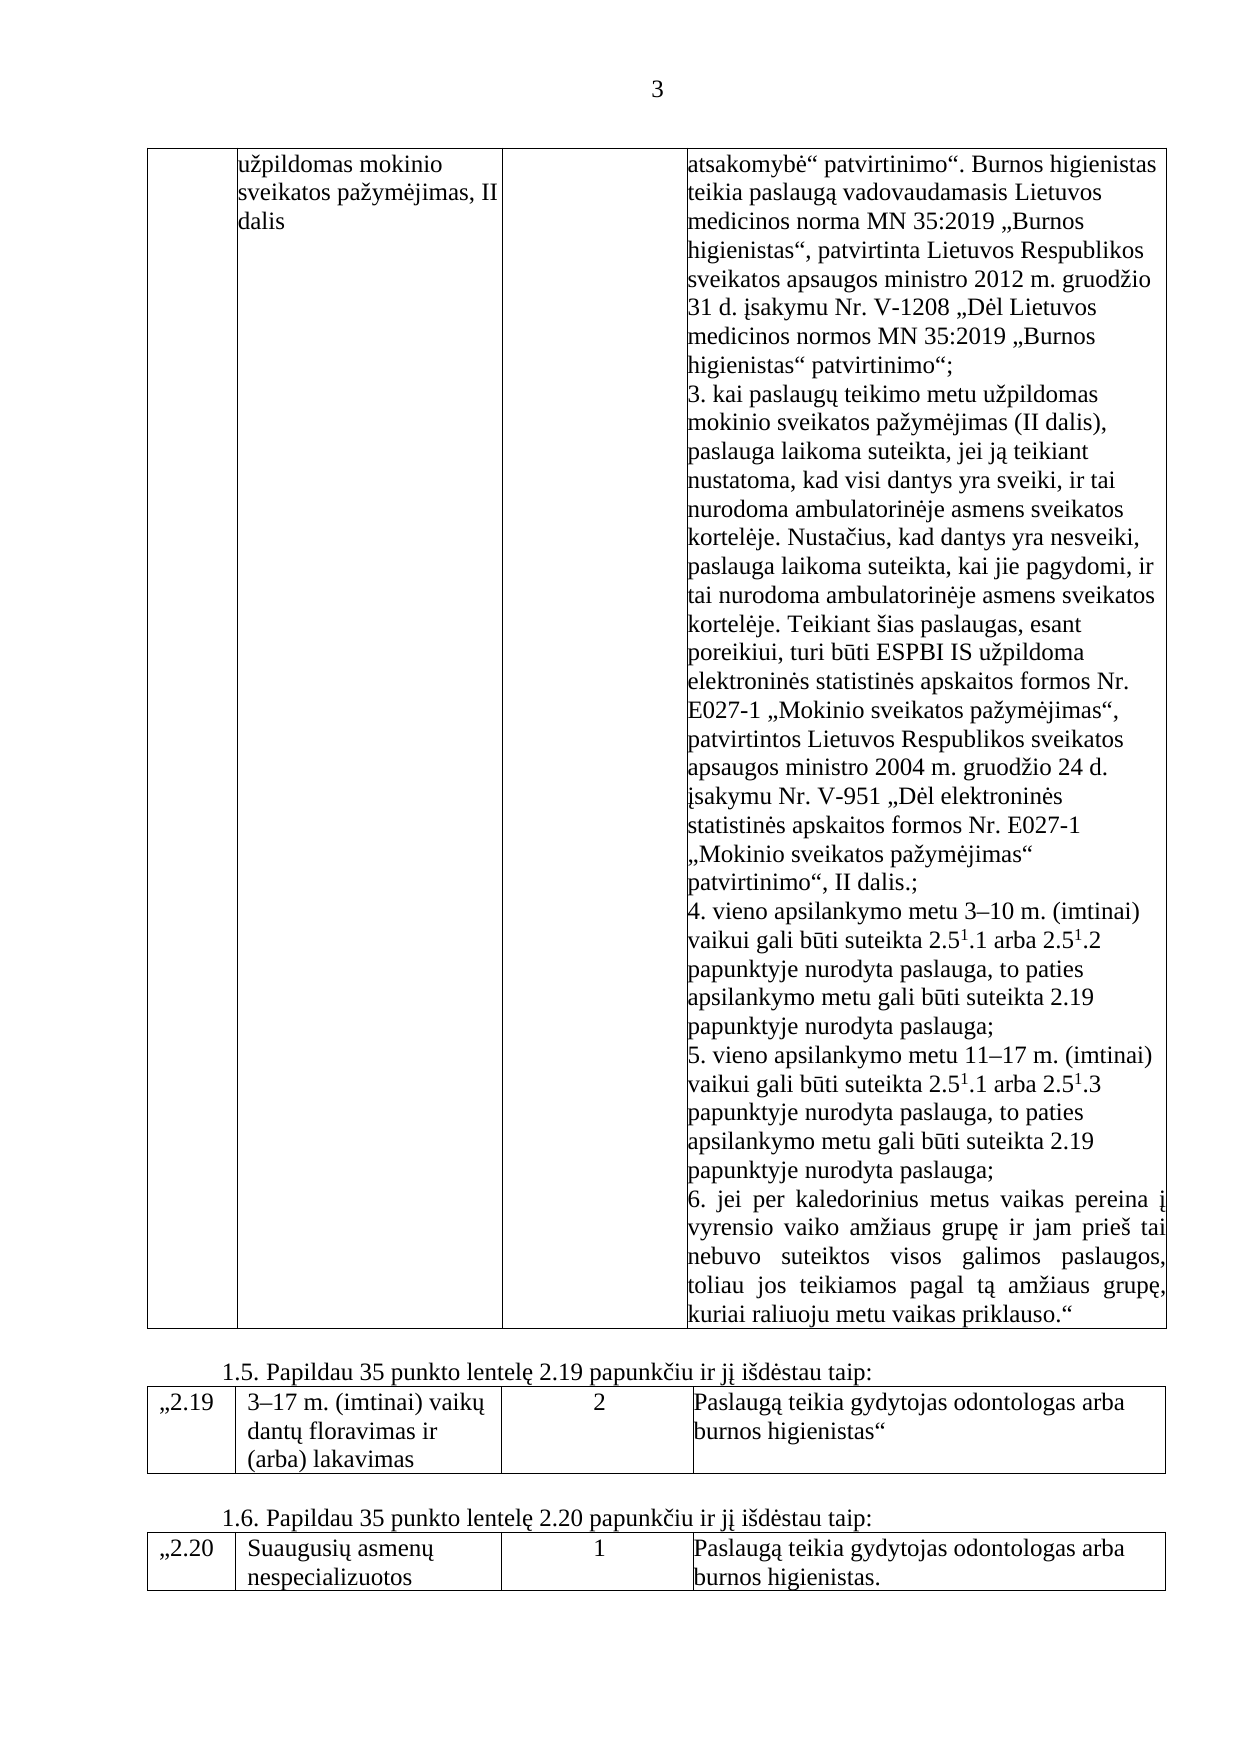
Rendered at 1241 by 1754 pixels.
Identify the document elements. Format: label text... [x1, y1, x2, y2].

text 1.5. Papildau 35 punkto lentelę 2.19 papunkčiu ir jį išdėstau taip: [222, 1357, 1196, 1386]
table_header 1 [502, 1533, 693, 1590]
table_header Suaugusių asmenų nespecializuotos [236, 1533, 501, 1590]
table_cell atsakomybė“ patvirtinimo“. Burnos higienistas teikia paslaugą vadovaudamasis Lietuvos medicinos norma MN 35:2019 „Burnos higienistas“, patvirtinta Lietuvos Respublikos sveikatos apsaugos ministro 2012 m. gruodžio 31 d. įsakymu Nr. V-1208 „Dėl Lietuvos medicinos normos MN 35:2019 „Burnos higienistas“ patvirtinimo“; 3. kai paslaugų teikimo metu užpildomas mokinio sveikatos pažymėjimas (II dalis), paslauga laikoma suteikta, jei ją teikiant nustatoma, kad visi dantys yra sveiki, ir tai nurodoma ambulatorinėje asmens sveikatos kortelėje. Nustačius, kad dantys yra nesveiki, paslauga laikoma suteikta, kai jie pagydomi, ir tai nurodoma ambulatorinėje asmens sveikatos kortelėje. Teikiant šias paslaugas, esant poreikiui, turi būti ESPBI IS užpildoma elektroninės statistinės apskaitos formos Nr. E027-1 „Mokinio sveikatos pažymėjimas“, patvirtintos Lietuvos Respublikos sveikatos apsaugos ministro 2004 m. gruodžio 24 d. įsakymu Nr. V-951 „Dėl elektroninės statistinės apskaitos formos Nr. E027-1 „Mokinio sveikatos pažymėjimas“ patvirtinimo“, II dalis.; 4. vieno apsilankymo metu 3–10 m. (imtinai) vaikui gali būti suteikta 2.51.1 arba 2.51.2 papunktyje nurodyta paslauga, to paties apsilankymo metu gali būti suteikta 2.19 papunktyje nurodyta paslauga; 5. vieno apsilankymo metu 11–17 m. (imtinai) vaikui gali būti suteikta 2.51.1 arba 2.51.3 papunktyje nurodyta paslauga, to paties apsilankymo metu gali būti suteikta 2.19 papunktyje nurodyta paslauga; 6. jei per kaledorinius metus vaikas pereina į vyrensio vaiko amžiaus grupę ir jam prieš tai nebuvo suteiktos visos galimos paslaugos, toliau jos teikiamos pagal tą amžiaus grupę, kuriai raliuoju metu vaikas priklauso.“ [688, 149, 1166, 1327]
table_header 2 [502, 1387, 693, 1473]
table_header Paslaugą teikia gydytojas odontologas arba burnos higienistas“ [694, 1387, 1165, 1473]
table_cell [503, 149, 687, 1327]
text 1.6. Papildau 35 punkto lentelę 2.20 papunkčiu ir jį išdėstau taip: [222, 1503, 1196, 1532]
table_header „2.19 [148, 1387, 235, 1473]
table_cell [148, 149, 237, 1327]
table_header 3–17 m. (imtinai) vaikų dantų floravimas ir (arba) lakavimas [236, 1387, 501, 1473]
table_cell užpildomas mokinio sveikatos pažymėjimas, II dalis [238, 149, 502, 1327]
table_header „2.20 [148, 1533, 235, 1590]
table_header Paslaugą teikia gydytojas odontologas arba burnos higienistas. [694, 1533, 1165, 1590]
